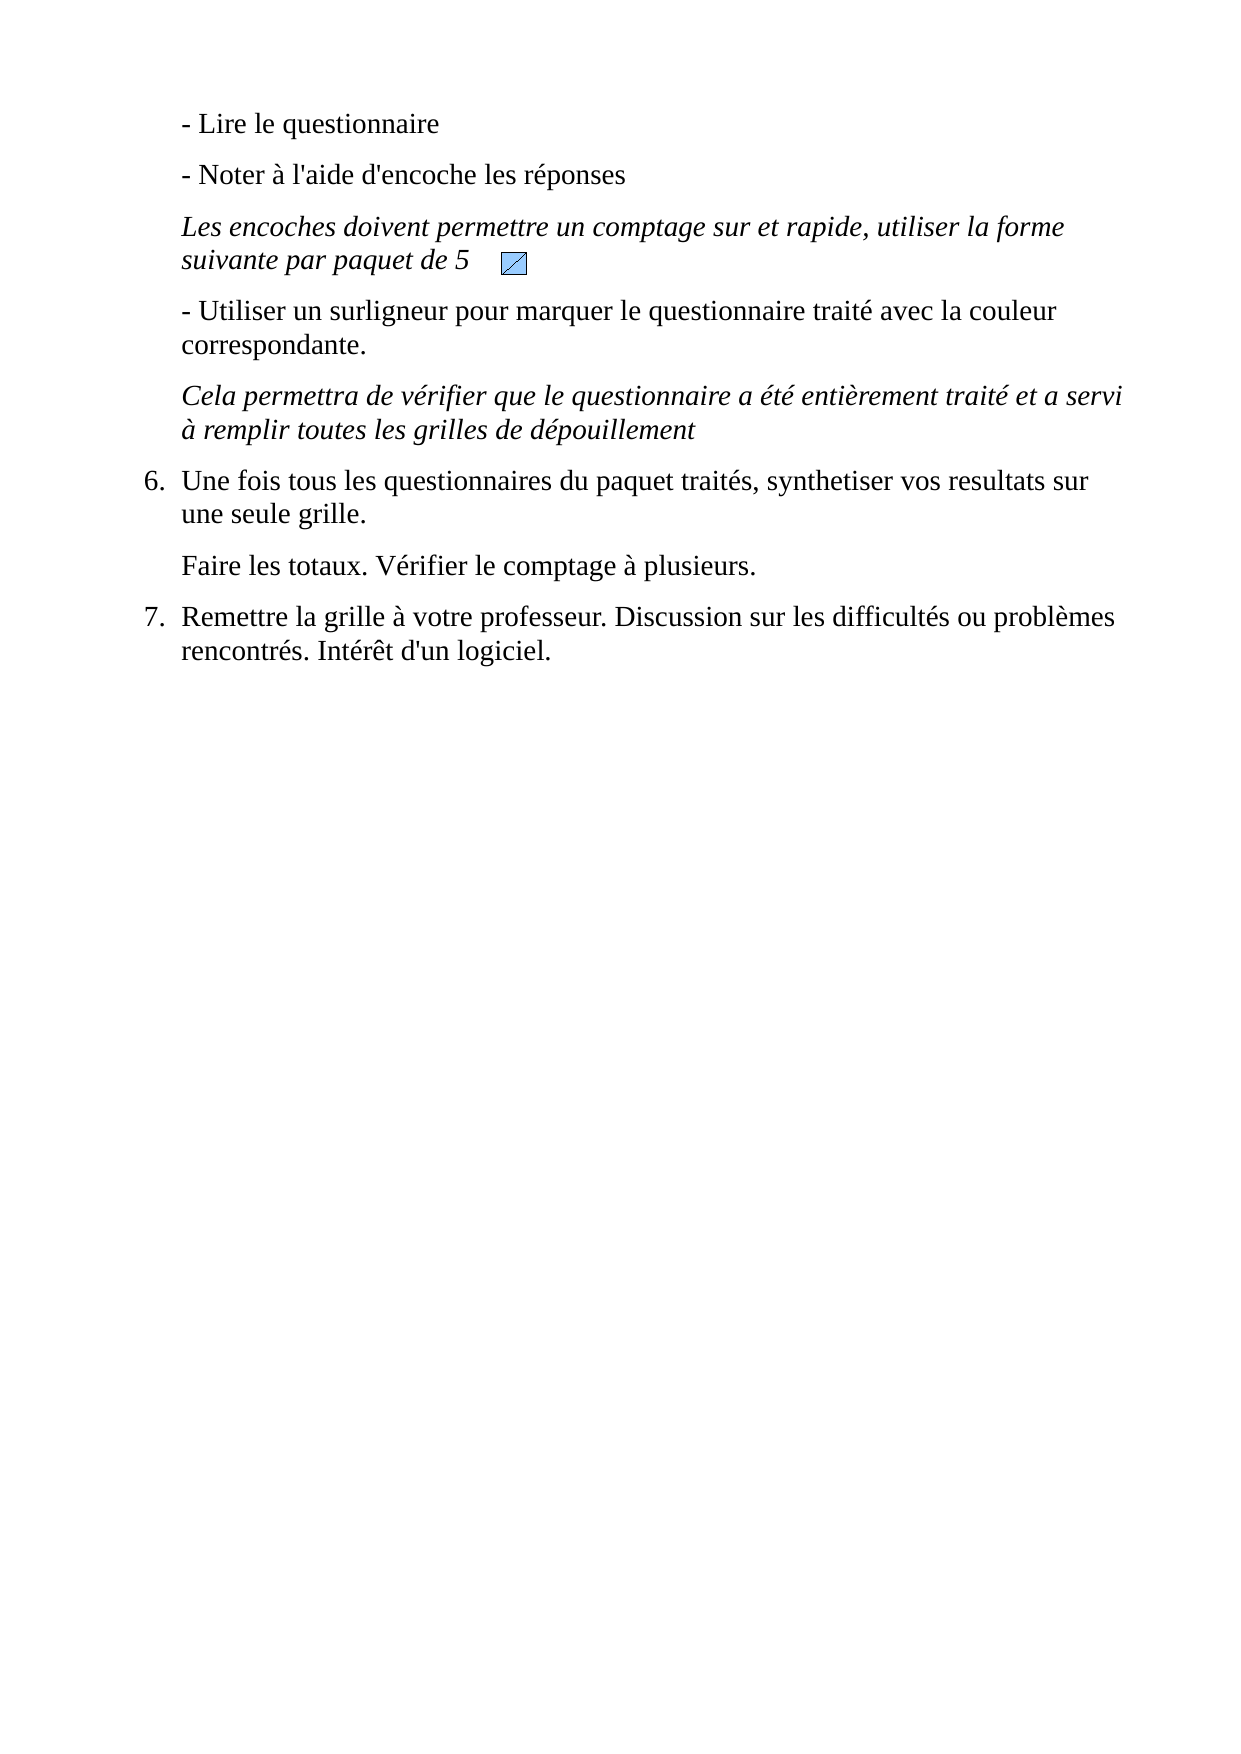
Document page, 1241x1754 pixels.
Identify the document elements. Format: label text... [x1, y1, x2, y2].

list - Noter à l'aide d'encoche les réponses [144, 157, 1134, 191]
list Cela permettra de vérifier que le questionnaire a été entièrement traité et a servi à remplir toutes les grilles de dépouillement [144, 378, 1134, 445]
list Faire les totaux. Vérifier le comptage à plusieurs. [144, 548, 1134, 581]
list Les encoches doivent permettre un comptage sur et rapide, utiliser la forme suivante par paquet de 5 [144, 209, 1134, 276]
list - Utiliser un surligneur pour marquer le questionnaire traité avec la couleur correspondante. [144, 293, 1134, 361]
list - Lire le questionnaire [144, 106, 1134, 140]
list Remettre la grille à votre professeur. Discussion sur les difficultés ou problèmes rencontrés. Intérêt d'un logiciel. [144, 599, 1134, 666]
list Une fois tous les questionnaires du paquet traités, synthetiser vos resultats sur une seule grille. [144, 463, 1134, 530]
